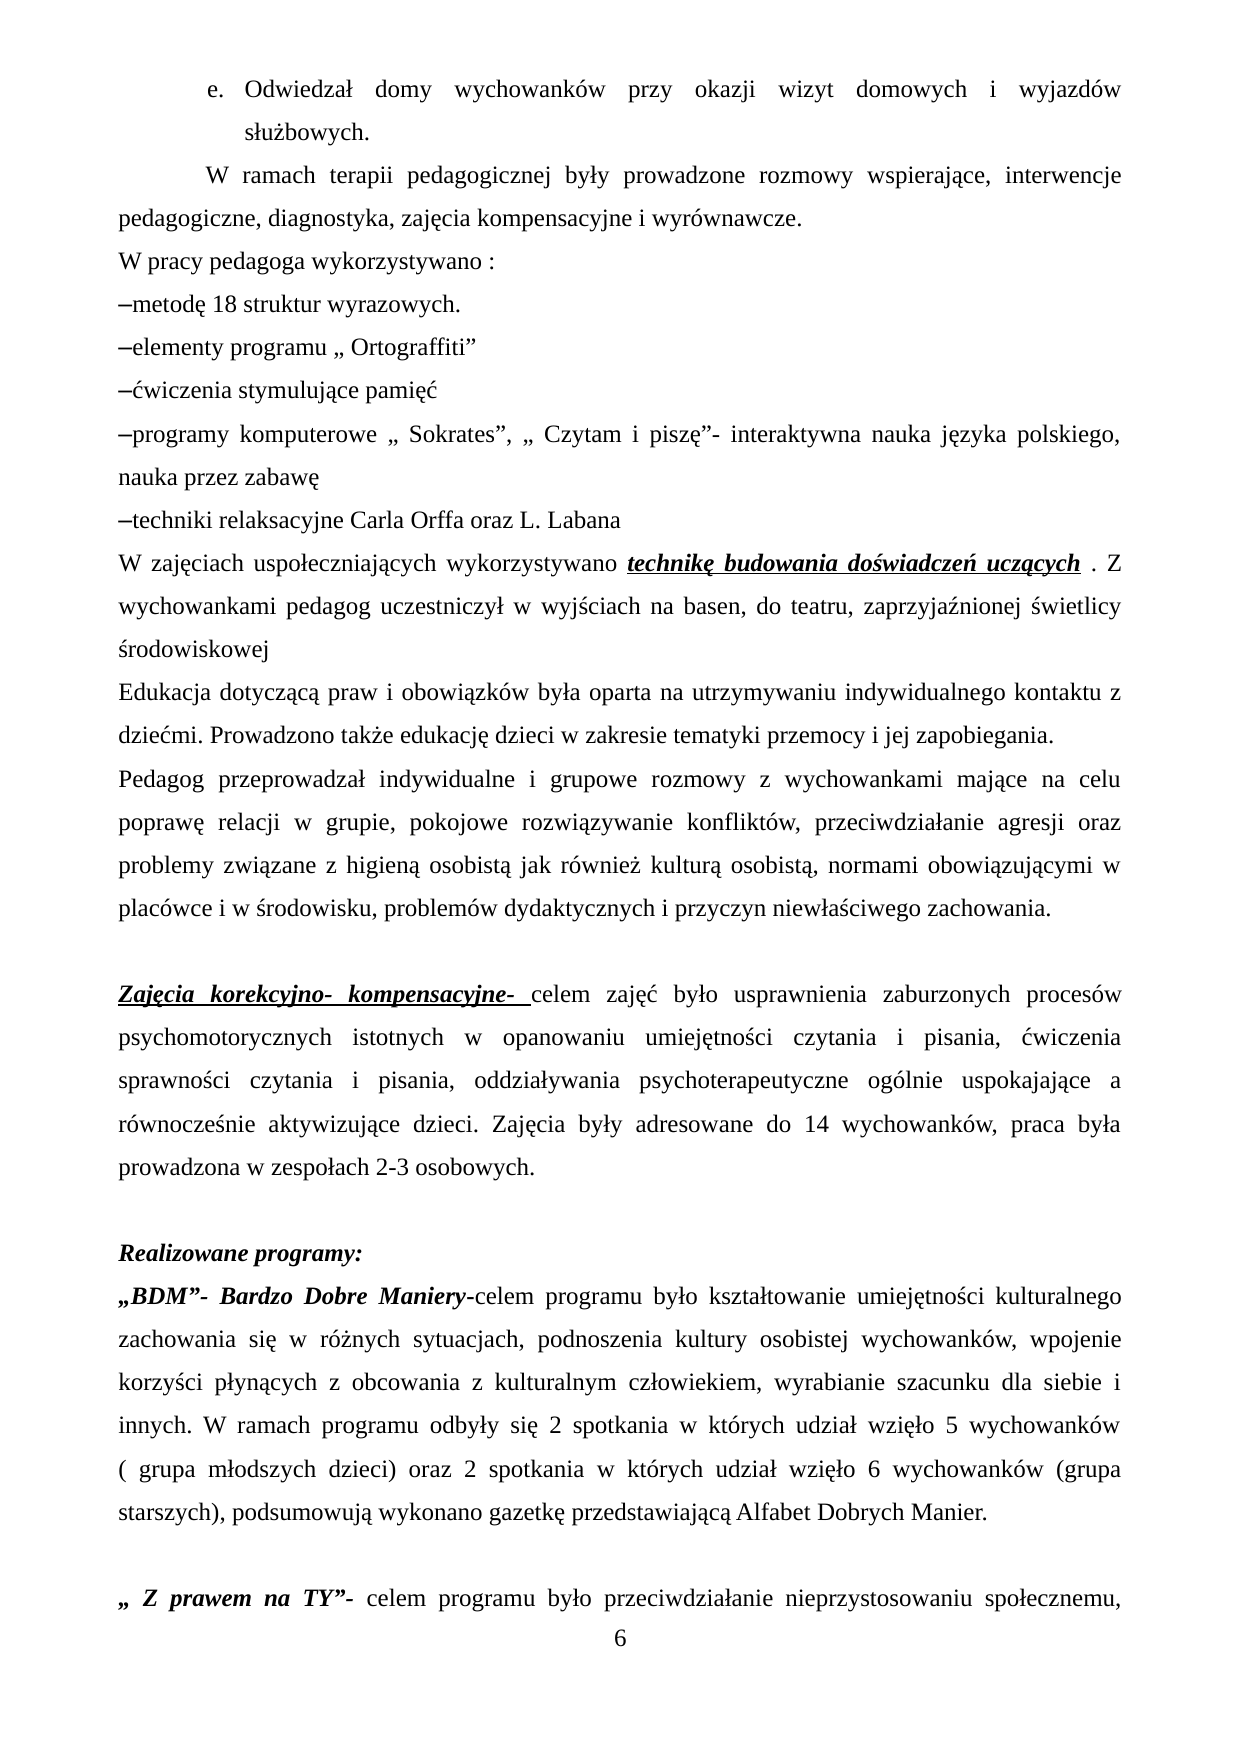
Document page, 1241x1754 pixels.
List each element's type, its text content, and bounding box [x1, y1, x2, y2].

text Pedagog przeprowadzał indywidualne i grupowe rozmowy z wychowankami mające na celu poprawę relacji w grupie, pokojowe rozwiązywanie konfliktów, przeciwdziałanie agresji oraz problemy związane z higieną osobistą jak również kulturą osobistą, normami obowiązującymi w placówce i w środowisku, problemów dydaktycznych i przyczyn niewłaściwego zachowania. [118, 764, 1122, 922]
text W zajęciach uspołeczniających wykorzystywano technikę budowania doświadczeń uczących . Z wychowankami pedagog uczestniczył w wyjściach na basen, do teatru, zaprzyjaźnionej świetlicy środowiskowej [118, 548, 1122, 663]
list techniki relaksacyjne Carla Orffa oraz L. Labana [118, 505, 1122, 534]
list ćwiczenia stymulujące pamięć [118, 376, 1122, 404]
text „BDM”- Bardzo Dobre Maniery-celem programu było kształtowanie umiejętności kulturalnego zachowania się w różnych sytuacjach, podnoszenia kultury osobistej wychowanków, wpojenie korzyści płynących z obcowania z kulturalnym człowiekiem, wyrabianie szacunku dla siebie i innych. W ramach programu odbyły się 2 spotkania w których udział wzięło 5 wychowanków ( grupa młodszych dzieci) oraz 2 spotkania w których udział wzięło 6 wychowanków (grupa starszych), podsumowują wykonano gazetkę przedstawiającą Alfabet Dobrych Manier. [118, 1281, 1122, 1526]
text W ramach terapii pedagogicznej były prowadzone rozmowy wspierające, interwencje pedagogiczne, diagnostyka, zajęcia kompensacyjne i wyrównawcze. [118, 160, 1122, 232]
text Edukacja dotyczącą praw i obowiązków była oparta na utrzymywaniu indywidualnego kontaktu z dziećmi. Prowadzono także edukację dzieci w zakresie tematyki przemocy i jej zapobiegania. [118, 677, 1122, 749]
text W pracy pedagoga wykorzystywano : [118, 246, 1122, 275]
text Realizowane programy: [118, 1238, 1122, 1267]
text „ Z prawem na TY”- celem programu było przeciwdziałanie nieprzystosowaniu społecznemu, [118, 1583, 1122, 1612]
text Zajęcia korekcyjno- kompensacyjne- celem zajęć było usprawnienia zaburzonych procesów psychomotorycznych istotnych w opanowaniu umiejętności czytania i pisania, ćwiczenia sprawności czytania i pisania, oddziaływania psychoterapeutyczne ogólnie uspokajające a równocześnie aktywizujące dzieci. Zajęcia były adresowane do 14 wychowanków, praca była prowadzona w zespołach 2-3 osobowych. [118, 979, 1122, 1181]
list metodę 18 struktur wyrazowych. [118, 289, 1122, 318]
list programy komputerowe „ Sokrates”, „ Czytam i piszę”- interaktywna nauka języka polskiego, nauka przez zabawę [118, 419, 1122, 491]
list Odwiedzał domy wychowanków przy okazji wizyt domowych i wyjazdów służbowych. [207, 74, 1122, 146]
list elementy programu „ Ortograffiti” [118, 332, 1122, 361]
